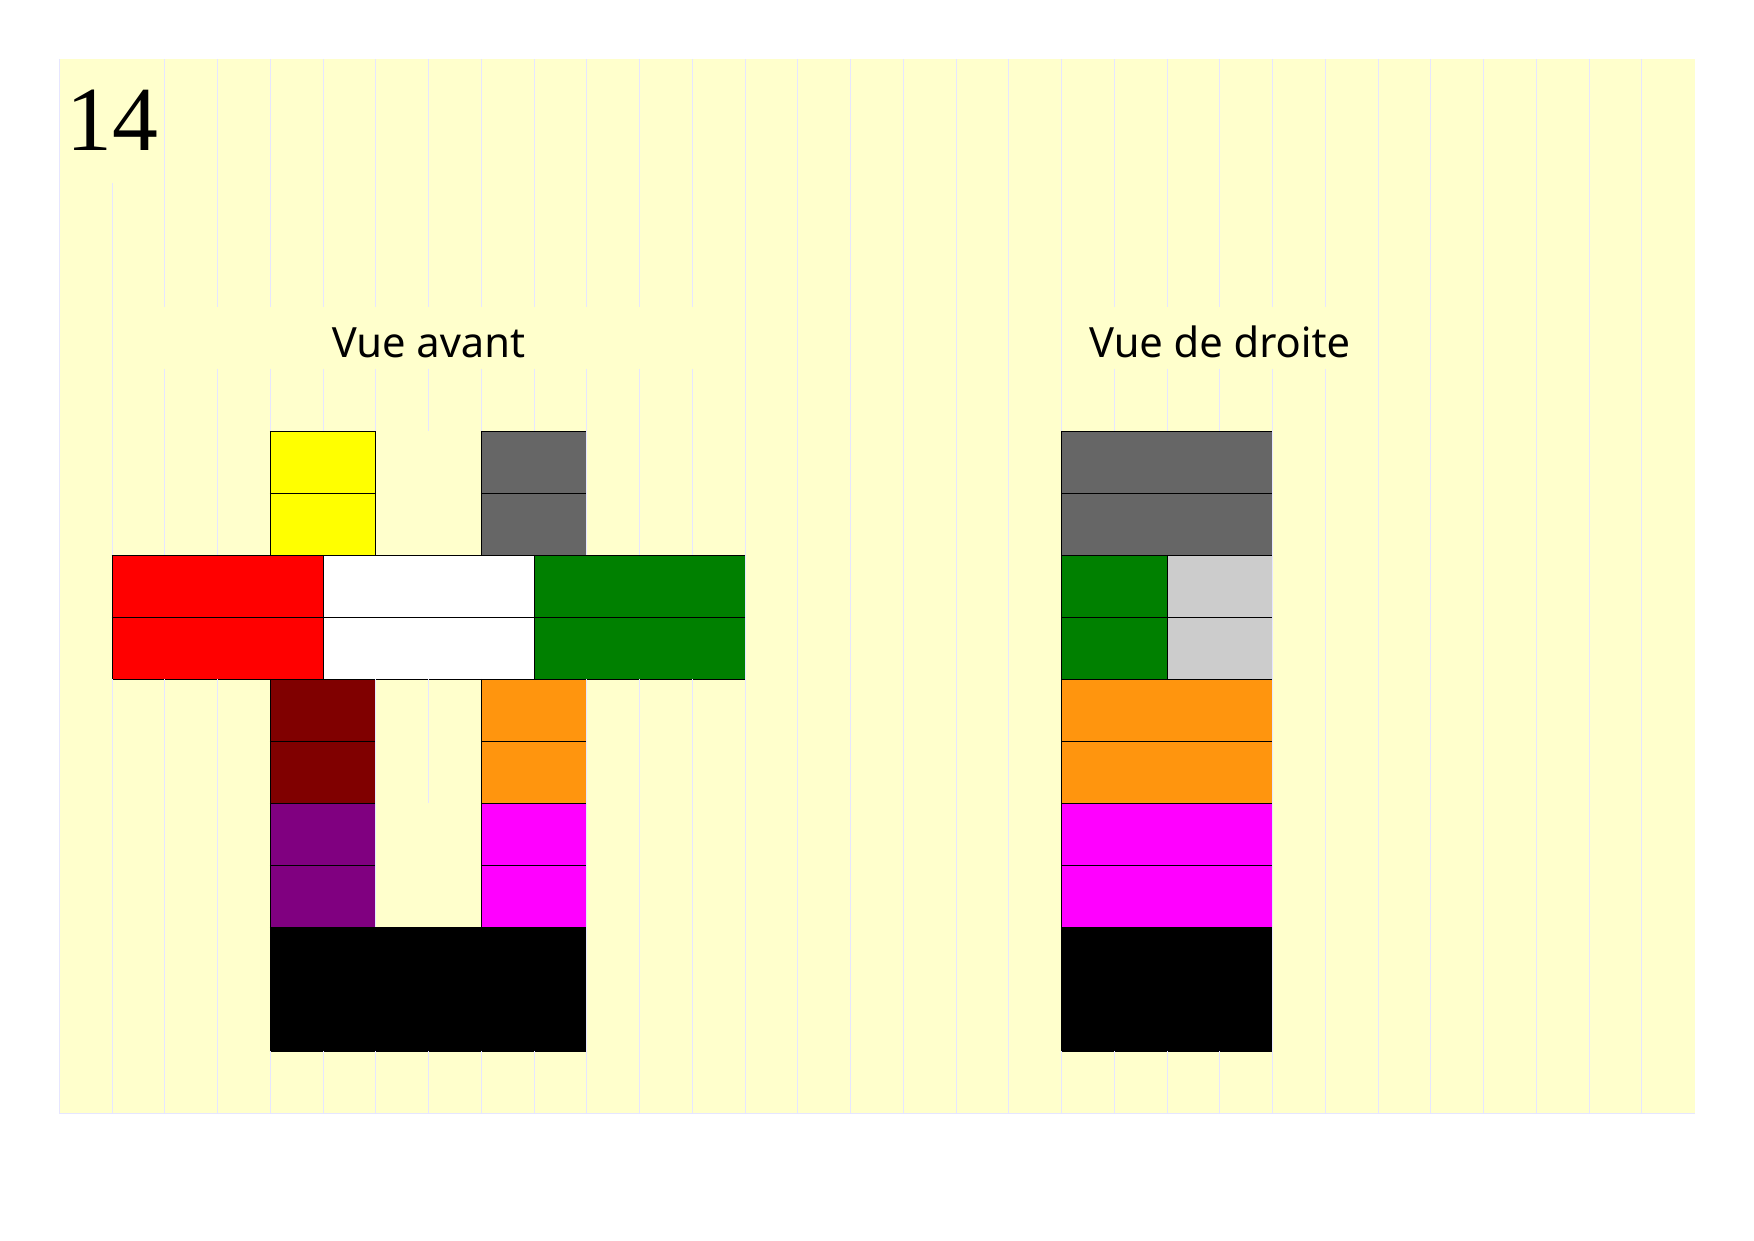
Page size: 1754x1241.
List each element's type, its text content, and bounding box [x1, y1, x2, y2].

table_cell [1062, 866, 1272, 927]
table_cell [1484, 369, 1536, 431]
table_cell [271, 183, 323, 245]
table_cell [482, 369, 534, 431]
table_cell [482, 183, 534, 245]
table_cell [1379, 679, 1430, 741]
table_cell [798, 183, 850, 245]
table_cell [1009, 431, 1061, 493]
table_cell [113, 803, 164, 865]
table_cell [1273, 741, 1325, 803]
table_cell [1590, 307, 1641, 369]
table_cell [113, 1051, 164, 1113]
table_cell [1537, 927, 1589, 989]
table_cell [218, 803, 270, 865]
table_cell [1431, 927, 1483, 989]
table_cell [1273, 493, 1325, 555]
table_cell [746, 307, 797, 369]
table_header [1326, 59, 1378, 121]
table_cell Vue avant [113, 307, 745, 369]
table_cell [1379, 865, 1430, 927]
table_cell [1537, 679, 1589, 741]
table_cell [1431, 307, 1483, 369]
table_cell [1379, 183, 1430, 245]
table_cell [1379, 617, 1430, 679]
table_cell [165, 121, 217, 183]
table_cell [271, 1052, 323, 1113]
table_cell [587, 927, 639, 989]
table_cell [1642, 1051, 1695, 1113]
table_cell [957, 927, 1008, 989]
table_cell [1590, 183, 1641, 245]
table_cell [271, 804, 375, 865]
table_cell [60, 865, 112, 927]
table_cell [746, 617, 797, 679]
table_cell [851, 1051, 903, 1113]
table_cell [218, 183, 270, 245]
table_cell [640, 245, 692, 307]
table_cell [1590, 245, 1641, 307]
table_cell [904, 493, 956, 555]
table_cell [113, 493, 164, 555]
table_cell [218, 741, 270, 803]
table_cell [165, 803, 217, 865]
table_cell [851, 245, 903, 307]
table_cell [113, 183, 164, 245]
table_cell [1642, 617, 1695, 679]
table_cell [376, 369, 428, 431]
table_cell [324, 245, 375, 307]
table_cell [1009, 307, 1061, 369]
table_cell [1642, 741, 1695, 803]
table_cell [271, 742, 375, 803]
table_cell [113, 927, 164, 989]
table_cell [165, 865, 217, 927]
table_cell [271, 927, 586, 989]
table_cell [1431, 679, 1483, 741]
table_cell [1220, 1052, 1272, 1113]
table_cell [1379, 1051, 1430, 1113]
table_cell [535, 245, 586, 307]
table_cell [1273, 245, 1325, 307]
table_cell [798, 493, 850, 555]
table_cell [1062, 556, 1167, 617]
table_cell [1326, 617, 1378, 679]
table_cell [1484, 555, 1536, 617]
table_header [851, 59, 903, 121]
table_cell [218, 121, 270, 183]
table_cell [1484, 679, 1536, 741]
table_cell [482, 494, 586, 555]
table_cell [1062, 742, 1272, 803]
table_cell [1273, 679, 1325, 741]
table_cell [1642, 803, 1695, 865]
table_header [165, 59, 217, 121]
table_cell [587, 245, 639, 307]
table_cell [746, 493, 797, 555]
table_cell [693, 680, 745, 741]
table_cell [851, 555, 903, 617]
table_cell [851, 617, 903, 679]
table_cell [376, 1052, 428, 1113]
table_cell [482, 680, 586, 741]
table_cell [482, 245, 534, 307]
table_cell [640, 1051, 692, 1113]
table_cell [904, 803, 956, 865]
table_cell [113, 431, 164, 493]
table_cell [798, 617, 850, 679]
table_cell [693, 741, 745, 803]
table_cell [1379, 927, 1430, 989]
table_cell [271, 369, 323, 431]
table_cell [1326, 679, 1378, 741]
table_cell [324, 1052, 375, 1113]
table_cell [165, 183, 217, 245]
table_cell [1590, 741, 1641, 803]
table_cell [271, 494, 375, 555]
table_cell [1537, 369, 1589, 431]
table_cell [1431, 989, 1483, 1051]
table_cell [957, 493, 1008, 555]
table_cell [1590, 121, 1641, 183]
table_cell [376, 121, 428, 183]
table_cell [376, 493, 481, 555]
table_cell [957, 803, 1008, 865]
table_cell [1115, 369, 1167, 431]
table_cell [429, 245, 481, 307]
table_header [1642, 59, 1695, 121]
table_cell [1537, 803, 1589, 865]
table_cell [1168, 183, 1219, 245]
table_cell [113, 741, 164, 803]
table_cell [957, 121, 1008, 183]
table_header [218, 59, 270, 121]
table_cell [957, 431, 1008, 493]
table_header [1431, 59, 1483, 121]
table_cell [1326, 927, 1378, 989]
table_cell [271, 432, 375, 493]
table_cell [957, 865, 1008, 927]
table_cell [1273, 617, 1325, 679]
table_cell [904, 741, 956, 803]
table_cell [218, 431, 270, 493]
table_cell [798, 555, 850, 617]
table_cell [1590, 555, 1641, 617]
table_cell [1062, 494, 1272, 555]
table_cell [746, 183, 797, 245]
table_cell [851, 865, 903, 927]
table_cell [1168, 556, 1272, 617]
table_cell [1484, 493, 1536, 555]
table_cell [60, 555, 112, 617]
table_cell [60, 369, 112, 431]
table_cell [1431, 1051, 1483, 1113]
table_cell [693, 1051, 745, 1113]
table_cell [1642, 245, 1695, 307]
table_cell [851, 121, 903, 183]
table_cell [429, 741, 481, 803]
table_cell [1379, 121, 1430, 183]
table_cell [429, 369, 481, 431]
table_cell [957, 555, 1008, 617]
table_cell [1537, 183, 1589, 245]
table_cell [957, 679, 1008, 741]
table_cell [798, 369, 850, 431]
table_cell [1537, 555, 1589, 617]
table_header [587, 59, 639, 121]
table_cell [957, 307, 1008, 369]
table_cell [851, 741, 903, 803]
table_cell [1009, 183, 1061, 245]
table_cell [1642, 493, 1695, 555]
table_cell [798, 307, 850, 369]
table_cell [1326, 1051, 1378, 1113]
table_cell [60, 989, 112, 1051]
table_cell [1537, 741, 1589, 803]
table_cell [1431, 369, 1483, 431]
table_cell [113, 369, 164, 431]
table_cell [218, 989, 270, 1051]
table_cell [535, 556, 745, 617]
table_cell [640, 680, 692, 741]
table_cell [271, 680, 375, 741]
table_cell [798, 1051, 850, 1113]
table_cell [165, 680, 217, 741]
table_cell [1062, 245, 1114, 307]
table_cell [113, 680, 164, 741]
table_cell [640, 865, 692, 927]
table_cell [218, 1051, 270, 1113]
table_cell [1642, 555, 1695, 617]
table_cell [746, 121, 797, 183]
table_cell [1537, 245, 1589, 307]
table_cell [904, 245, 956, 307]
table_cell [376, 245, 428, 307]
table_cell [1642, 307, 1695, 369]
table_cell [746, 741, 797, 803]
table_cell [1484, 865, 1536, 927]
table_header 14 [60, 59, 164, 183]
table_cell [1642, 865, 1695, 927]
table_cell [1590, 1051, 1641, 1113]
table_cell [693, 803, 745, 865]
table_header [1590, 59, 1641, 121]
table_cell [693, 369, 745, 431]
table_cell [587, 865, 639, 927]
table_cell [1431, 493, 1483, 555]
table_cell [1379, 369, 1430, 431]
table_cell [113, 618, 323, 679]
table_cell [1431, 245, 1483, 307]
table_cell [1167, 989, 1272, 1051]
table_cell [587, 431, 639, 493]
table_cell [1009, 865, 1061, 927]
table_cell [746, 989, 797, 1051]
table_cell [1326, 741, 1378, 803]
table_cell [904, 865, 956, 927]
table_cell [165, 741, 217, 803]
table_cell [640, 121, 692, 183]
table_cell [746, 369, 797, 431]
table_cell [1009, 1051, 1061, 1113]
table_cell [1379, 989, 1430, 1051]
table_cell [957, 369, 1008, 431]
table_cell [904, 369, 956, 431]
table_cell [1484, 1051, 1536, 1113]
table_cell [1168, 618, 1272, 679]
table_cell [1590, 617, 1641, 679]
table_cell [798, 121, 850, 183]
table_cell [1009, 679, 1061, 741]
table_cell [1642, 927, 1695, 989]
table_cell [1273, 803, 1325, 865]
table_cell [1115, 245, 1167, 307]
table_cell [1537, 493, 1589, 555]
table_cell [1590, 803, 1641, 865]
table_cell [1062, 432, 1272, 493]
table_cell [1431, 741, 1483, 803]
table_cell [798, 803, 850, 865]
table_cell [640, 431, 692, 493]
table_header [429, 59, 481, 121]
table_cell [1220, 183, 1272, 245]
table_cell [1009, 741, 1061, 803]
table_cell [1273, 369, 1325, 431]
table_cell [60, 307, 112, 369]
table_cell [535, 121, 586, 183]
table_cell [376, 803, 481, 865]
table_cell [60, 617, 112, 679]
table_cell [1642, 121, 1695, 183]
table_cell [1537, 617, 1589, 679]
table_cell [376, 431, 481, 493]
table_cell [1326, 493, 1378, 555]
table_cell [1220, 369, 1272, 431]
table_cell [746, 927, 797, 989]
table_cell [1537, 431, 1589, 493]
table_header [798, 59, 850, 121]
table_cell [1168, 121, 1219, 183]
table_cell [1379, 803, 1430, 865]
table_cell [1273, 555, 1325, 617]
table_cell [798, 741, 850, 803]
table_cell [1009, 245, 1061, 307]
table_cell [376, 680, 428, 741]
table_cell [1431, 865, 1483, 927]
table_cell [60, 1051, 112, 1113]
table_cell [1220, 245, 1272, 307]
table_header [746, 59, 797, 121]
table_cell [746, 865, 797, 927]
table_cell [693, 121, 745, 183]
table_cell [746, 245, 797, 307]
table_cell [1062, 618, 1167, 679]
table_cell [1537, 1051, 1589, 1113]
table_cell [640, 493, 692, 555]
table_cell [1484, 183, 1536, 245]
table_cell [60, 493, 112, 555]
table_cell [376, 183, 428, 245]
table_cell [1062, 183, 1114, 245]
table_cell [693, 431, 745, 493]
table_cell [851, 989, 903, 1051]
table_cell [1590, 431, 1641, 493]
table_cell [798, 865, 850, 927]
table_cell [1642, 679, 1695, 741]
table_cell [1484, 927, 1536, 989]
table_cell [60, 741, 112, 803]
table_cell [1009, 989, 1061, 1051]
table_cell [798, 431, 850, 493]
table_cell [1326, 431, 1378, 493]
table_cell [482, 742, 586, 803]
table_cell [1115, 121, 1167, 183]
table_cell [1590, 369, 1641, 431]
table_cell [1326, 245, 1378, 307]
table_cell [640, 927, 692, 989]
table_header [482, 59, 534, 121]
table_cell [165, 493, 217, 555]
table_cell [1484, 803, 1536, 865]
table_cell [535, 1052, 586, 1113]
table_cell [904, 555, 956, 617]
table_cell [218, 927, 270, 989]
table_cell [1062, 989, 1167, 1051]
table_cell [746, 679, 797, 741]
table_cell [957, 989, 1008, 1051]
table_cell Vue de droite [1062, 307, 1378, 369]
table_header [1115, 59, 1167, 121]
table_cell [1062, 680, 1272, 741]
table_cell [640, 369, 692, 431]
table_cell [640, 183, 692, 245]
table_header [1220, 59, 1272, 121]
table_header [1484, 59, 1536, 121]
table_cell [851, 431, 903, 493]
table_cell [1009, 493, 1061, 555]
table_cell [1431, 431, 1483, 493]
table_header [693, 59, 745, 121]
table_cell [218, 493, 270, 555]
table_cell [904, 121, 956, 183]
table_cell [1484, 307, 1536, 369]
table_cell [1273, 1051, 1325, 1113]
table_cell [1642, 989, 1695, 1051]
table_cell [1273, 927, 1325, 989]
table_cell [904, 431, 956, 493]
table_cell [587, 1051, 639, 1113]
table_cell [60, 679, 112, 741]
table_cell [904, 679, 956, 741]
table_cell [165, 431, 217, 493]
table_cell [904, 307, 956, 369]
table_cell [376, 865, 481, 927]
table_cell [324, 618, 534, 679]
table_cell [1326, 803, 1378, 865]
table_cell [1168, 245, 1219, 307]
table_cell [535, 369, 586, 431]
table_cell [851, 803, 903, 865]
table_cell [1537, 989, 1589, 1051]
table_cell [693, 989, 745, 1051]
table_cell [1273, 431, 1325, 493]
table_cell [1590, 493, 1641, 555]
table_cell [535, 183, 586, 245]
table_cell [904, 1051, 956, 1113]
table_cell [1484, 741, 1536, 803]
table_cell [60, 803, 112, 865]
table_cell [746, 803, 797, 865]
table_header [1273, 59, 1325, 121]
table_cell [1590, 927, 1641, 989]
table_cell [1326, 121, 1378, 183]
table_cell [1273, 121, 1325, 183]
table_cell [587, 183, 639, 245]
table_cell [957, 245, 1008, 307]
table_cell [640, 989, 692, 1051]
table_cell [693, 245, 745, 307]
table_cell [113, 865, 164, 927]
table_cell [324, 556, 534, 617]
table_cell [271, 989, 586, 1051]
table_cell [1009, 555, 1061, 617]
table_cell [1115, 183, 1167, 245]
table_cell [1167, 928, 1272, 989]
table_cell [1431, 183, 1483, 245]
table_cell [1379, 307, 1430, 369]
table_cell [1431, 121, 1483, 183]
table_cell [904, 927, 956, 989]
table_cell [1484, 431, 1536, 493]
table_cell [1379, 245, 1430, 307]
table_cell [271, 866, 375, 927]
table_cell [1168, 1052, 1219, 1113]
table_cell [798, 245, 850, 307]
table_cell [60, 183, 112, 245]
table_cell [535, 618, 745, 679]
table_cell [587, 989, 639, 1051]
table_header [904, 59, 956, 121]
table_cell [851, 307, 903, 369]
table_header [1062, 59, 1114, 121]
table_cell [957, 617, 1008, 679]
table_cell [324, 183, 375, 245]
table_header [957, 59, 1008, 121]
table_cell [1537, 121, 1589, 183]
table_cell [482, 121, 534, 183]
table_cell [957, 741, 1008, 803]
table_cell [693, 493, 745, 555]
table_cell [851, 369, 903, 431]
table_cell [1273, 183, 1325, 245]
table_cell [746, 431, 797, 493]
table_cell [746, 1051, 797, 1113]
table_cell [113, 245, 164, 307]
table_cell [957, 183, 1008, 245]
table_cell [1431, 617, 1483, 679]
table_cell [482, 866, 586, 927]
table_cell [429, 121, 481, 183]
table_cell [957, 1051, 1008, 1113]
table_cell [324, 121, 375, 183]
table_cell [1115, 1052, 1167, 1113]
table_cell [165, 245, 217, 307]
table_cell [60, 245, 112, 307]
table_cell [851, 183, 903, 245]
table_cell [1168, 369, 1219, 431]
table_cell [587, 493, 639, 555]
table_cell [1009, 617, 1061, 679]
table_cell [1062, 369, 1114, 431]
table_header [1537, 59, 1589, 121]
table_cell [165, 369, 217, 431]
table_cell [1273, 989, 1325, 1051]
table_cell [587, 680, 639, 741]
table_cell [113, 556, 323, 617]
table_cell [746, 555, 797, 617]
table_cell [798, 989, 850, 1051]
table_cell [1379, 555, 1430, 617]
table_cell [587, 369, 639, 431]
table_cell [482, 1052, 534, 1113]
table_cell [1326, 555, 1378, 617]
table_cell [1326, 183, 1378, 245]
table_cell [1537, 865, 1589, 927]
table_cell [165, 1051, 217, 1113]
table_cell [851, 493, 903, 555]
table_cell [165, 927, 217, 989]
table_cell [1062, 121, 1114, 183]
table_cell [60, 431, 112, 493]
table_cell [271, 121, 323, 183]
table_cell [904, 989, 956, 1051]
table_cell [1642, 369, 1695, 431]
table_cell [1220, 121, 1272, 183]
table_cell [1431, 803, 1483, 865]
table_cell [324, 369, 375, 431]
table_cell [587, 803, 639, 865]
table_cell [1379, 431, 1430, 493]
table_cell [798, 927, 850, 989]
table_cell [1484, 121, 1536, 183]
table_cell [693, 183, 745, 245]
table_cell [1009, 803, 1061, 865]
table_header [376, 59, 428, 121]
table_cell [1062, 1052, 1114, 1113]
table_cell [1484, 245, 1536, 307]
table_cell [60, 927, 112, 989]
table_cell [1062, 804, 1272, 865]
table_cell [1590, 865, 1641, 927]
table_header [535, 59, 586, 121]
table_cell [851, 679, 903, 741]
table_cell [1642, 431, 1695, 493]
table_cell [1326, 369, 1378, 431]
table_cell [587, 121, 639, 183]
table_cell [1326, 865, 1378, 927]
table_cell [218, 245, 270, 307]
table_cell [1273, 865, 1325, 927]
table_cell [271, 245, 323, 307]
table_header [1379, 59, 1430, 121]
table_cell [1431, 555, 1483, 617]
table_header [1009, 59, 1061, 121]
table_cell [904, 183, 956, 245]
table_cell [113, 989, 164, 1051]
table_cell [693, 927, 745, 989]
table_cell [587, 741, 639, 803]
table_cell [218, 680, 270, 741]
table_cell [851, 927, 903, 989]
table_cell [1326, 989, 1378, 1051]
table_cell [1537, 307, 1589, 369]
table_cell [429, 1052, 481, 1113]
table_cell [640, 741, 692, 803]
table_cell [1642, 183, 1695, 245]
table_cell [429, 183, 481, 245]
table_cell [1009, 121, 1061, 183]
table_cell [376, 741, 428, 803]
table_cell [1590, 989, 1641, 1051]
table_header [1168, 59, 1219, 121]
table_cell [482, 804, 586, 865]
table_cell [218, 865, 270, 927]
table_cell [482, 432, 586, 493]
table_header [271, 59, 323, 121]
table_header [640, 59, 692, 121]
table_cell [429, 680, 481, 741]
table_cell [1484, 617, 1536, 679]
table_cell [904, 617, 956, 679]
table_cell [165, 989, 217, 1051]
table_cell [1009, 927, 1061, 989]
table_cell [798, 679, 850, 741]
table_cell [1379, 493, 1430, 555]
table_header [324, 59, 375, 121]
table_cell [1062, 928, 1167, 989]
table_cell [1484, 989, 1536, 1051]
table_cell [218, 369, 270, 431]
table_cell [1590, 679, 1641, 741]
table_cell [1379, 741, 1430, 803]
table_cell [693, 865, 745, 927]
table_cell [1009, 369, 1061, 431]
table_cell [640, 803, 692, 865]
